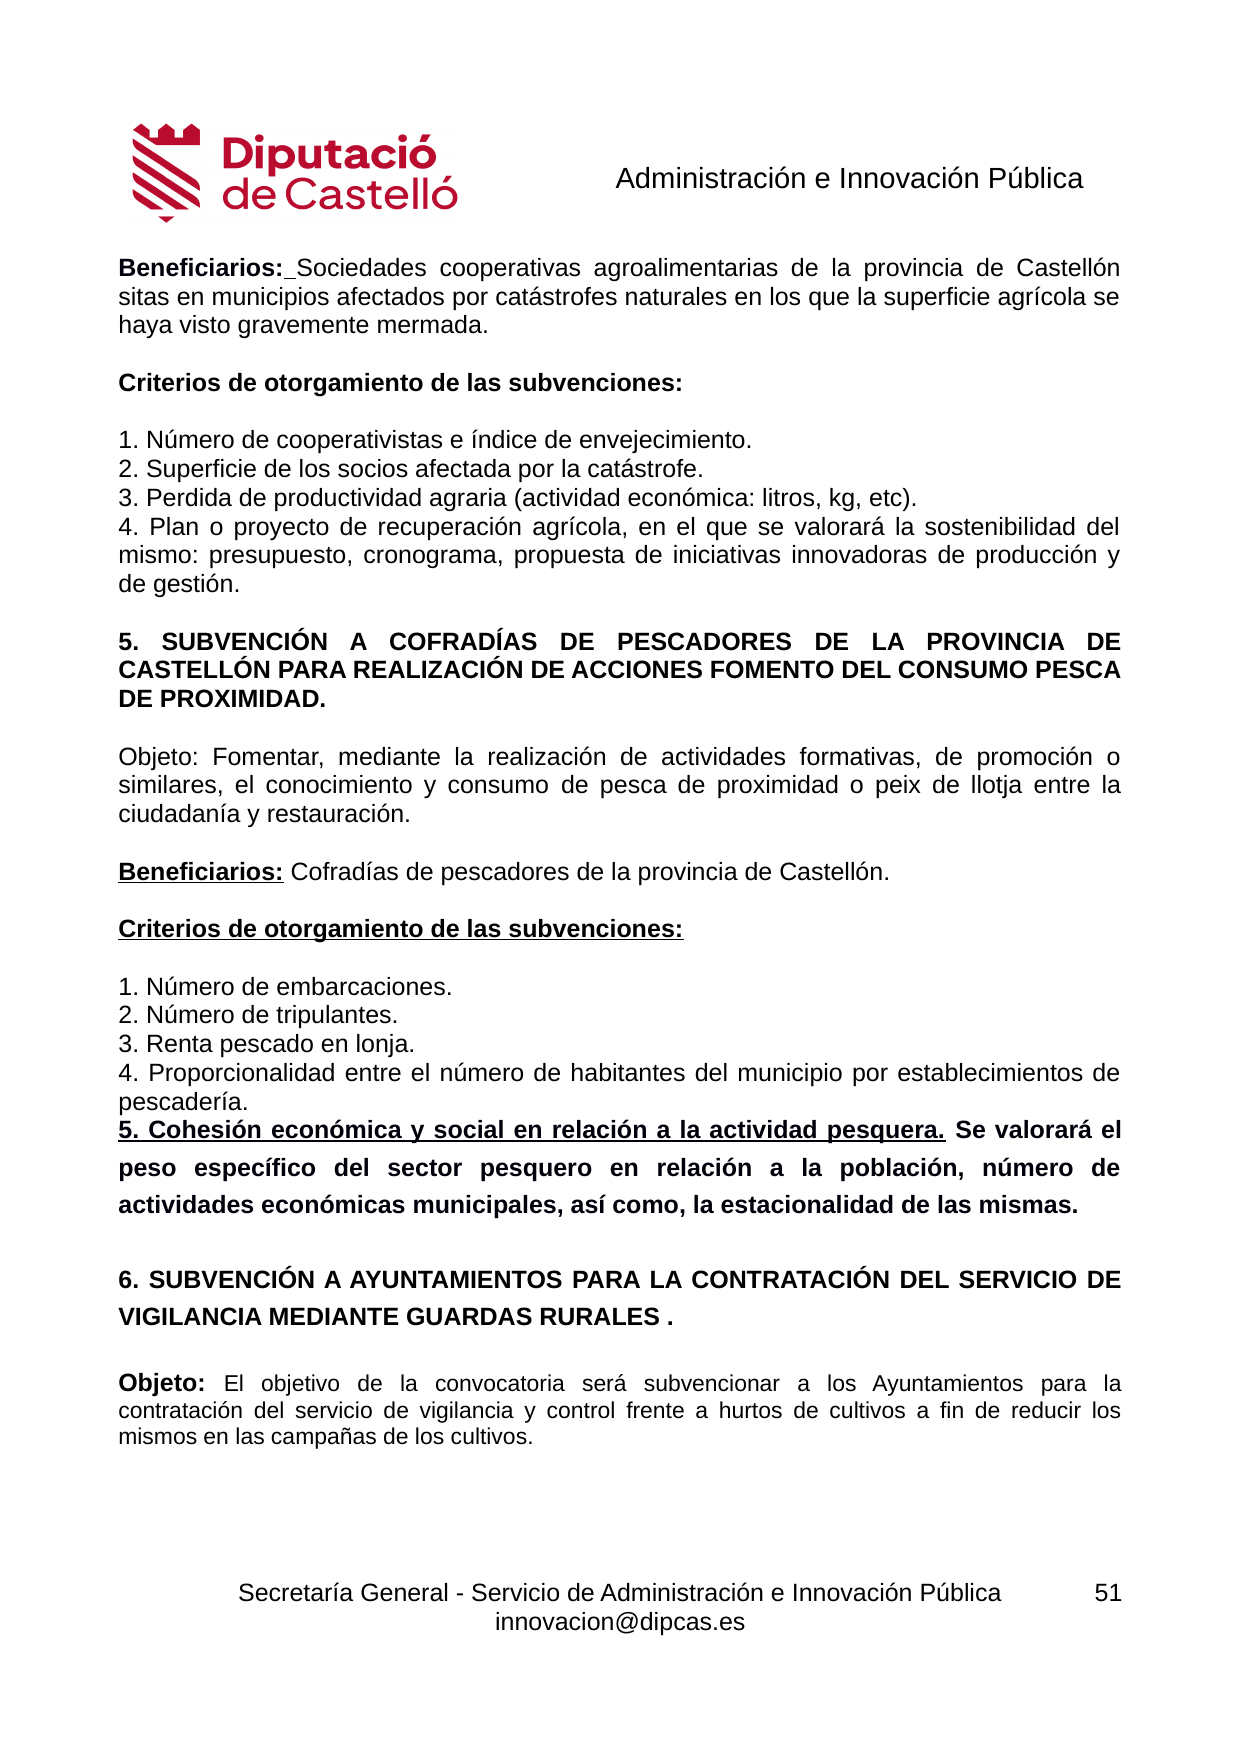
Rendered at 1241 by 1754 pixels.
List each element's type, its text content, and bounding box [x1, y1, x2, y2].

text 6. SUBVENCIÓN A AYUNTAMIENTOS PARA LA CONTRATACIÓN DEL SERVICIO DE VIGILANCIA MEDIANTE GUARDAS RURALES . [118, 1265, 1122, 1331]
text Objeto: Fomentar, mediante la realización de actividades formativas, de promoción o similares, el conocimiento y consumo de pesca de proximidad o peix de llotja entre la ciudadanía y restauración. [118, 742, 1122, 828]
text 3. Perdida de productividad agraria (actividad económica: litros, kg, etc). [118, 483, 1122, 512]
text 5. SUBVENCIÓN A COFRADÍAS DE PESCADORES DE LA PROVINCIA DE CASTELLÓN PARA REALIZACIÓN DE ACCIONES FOMENTO DEL CONSUMO PESCA DE PROXIMIDAD. [118, 627, 1122, 713]
text Beneficiarios: Cofradías de pescadores de la provincia de Castellón. [118, 857, 1122, 886]
text 5. Cohesión económica y social en relación a la actividad pesquera. Se valorará el peso específico del sector pesquero en relación a la población, número de actividades económicas municipales, así como, la estacionalidad de las mismas. [118, 1116, 1122, 1219]
text 4. Plan o proyecto de recuperación agrícola, en el que se valorará la sostenibilidad del mismo: presupuesto, cronograma, propuesta de iniciativas innovadoras de producción y de gestión. [118, 512, 1122, 598]
text 2. Número de tripulantes. [118, 1001, 1122, 1029]
text 1. Número de embarcaciones. [118, 972, 1122, 1001]
text 2. Superficie de los socios afectada por la catástrofe. [118, 454, 1122, 483]
text Beneficiarios: Sociedades cooperativas agroalimentarias de la provincia de Castellón sitas en municipios afectados por catástrofes naturales en los que la superficie agrícola se haya visto gravemente mermada. [118, 253, 1122, 339]
text 4. Proporcionalidad entre el número de habitantes del municipio por establecimientos de pescadería. [118, 1058, 1122, 1116]
text Objeto: El objetivo de la convocatoria será subvencionar a los Ayuntamientos para la contratación del servicio de vigilancia y control frente a hurtos de cultivos a fin de reducir los mismos en las campañas de los cultivos. [118, 1368, 1122, 1449]
text 1. Número de cooperativistas e índice de envejecimiento. [118, 426, 1122, 454]
text Criterios de otorgamiento de las subvenciones: [118, 914, 1122, 943]
text 3. Renta pescado en lonja. [118, 1029, 1122, 1058]
text Criterios de otorgamiento de las subvenciones: [118, 368, 1122, 397]
